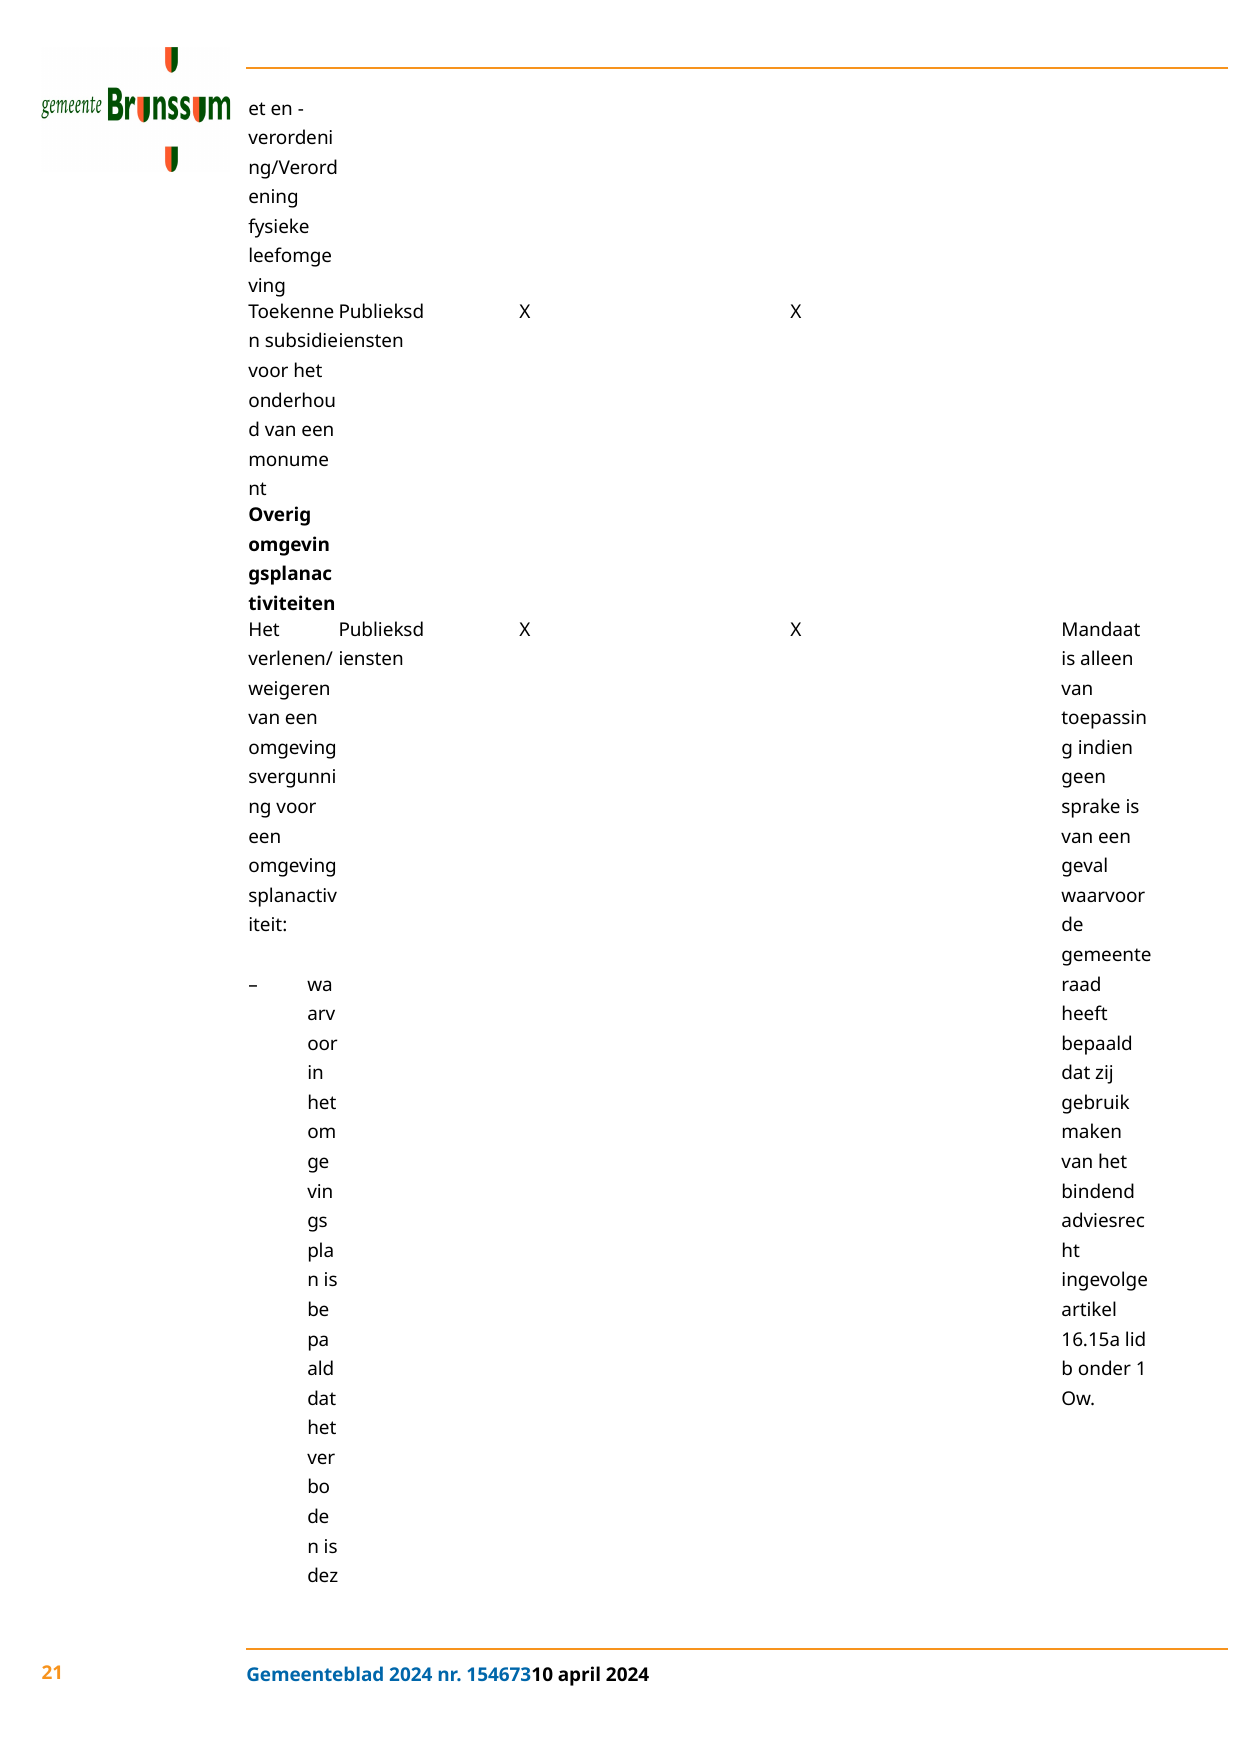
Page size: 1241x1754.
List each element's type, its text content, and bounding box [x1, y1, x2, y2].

table_cell [429, 95, 519, 298]
table_cell [609, 95, 700, 298]
table_cell [429, 298, 519, 501]
table_cell [971, 95, 1061, 298]
table_cell [1061, 501, 1152, 616]
table_cell [1061, 298, 1152, 501]
table_cell X [790, 298, 881, 501]
table_cell [700, 616, 790, 1588]
table_cell Publieksdiensten [338, 616, 429, 1588]
table_cell Publieksdiensten [338, 298, 429, 501]
table_cell [519, 95, 609, 298]
table_cell [881, 298, 971, 501]
table_cell [971, 298, 1061, 501]
table_cell X [790, 616, 881, 1588]
table_cell [519, 501, 609, 616]
table_cell Mandaat is alleen van toepassing indien geen sprake is van een geval waarvoor de gemeenteraad heeft bepaald dat zij gebruik maken van het bindend adviesrecht ingevolge artikel 16.15a lid b onder 1 Ow. [1061, 616, 1152, 1588]
table_cell [609, 616, 700, 1588]
table_cell [609, 298, 700, 501]
table_cell [609, 501, 700, 616]
table_cell [971, 501, 1061, 616]
table_cell [881, 501, 971, 616]
table_cell [429, 501, 519, 616]
table_cell et en -verordening/Verordening fysieke leefomgeving [248, 95, 338, 298]
table_cell [338, 501, 429, 616]
table_cell [971, 616, 1061, 1588]
table_cell [1061, 95, 1152, 298]
table_cell [790, 501, 881, 616]
table_cell X [519, 616, 609, 1588]
table_cell Overig omgevingsplanactiviteiten [248, 501, 338, 616]
table_cell [338, 95, 429, 298]
table_cell [790, 95, 881, 298]
table_cell [700, 501, 790, 616]
table_cell [700, 298, 790, 501]
table_cell Het verlenen/weigeren van een omgevingsvergunning voor een omgevingsplanactiviteit: waarvoor in het omgevingsplan is bepaald dat het verboden is dez [248, 616, 338, 1588]
table_cell X [519, 298, 609, 501]
table_cell [700, 95, 790, 298]
table_cell [881, 95, 971, 298]
table_cell Toekennen subsidie voor het onderhoud van een monument [248, 298, 338, 501]
table_cell [881, 616, 971, 1588]
table_cell [429, 616, 519, 1588]
picture [41, 47, 231, 172]
